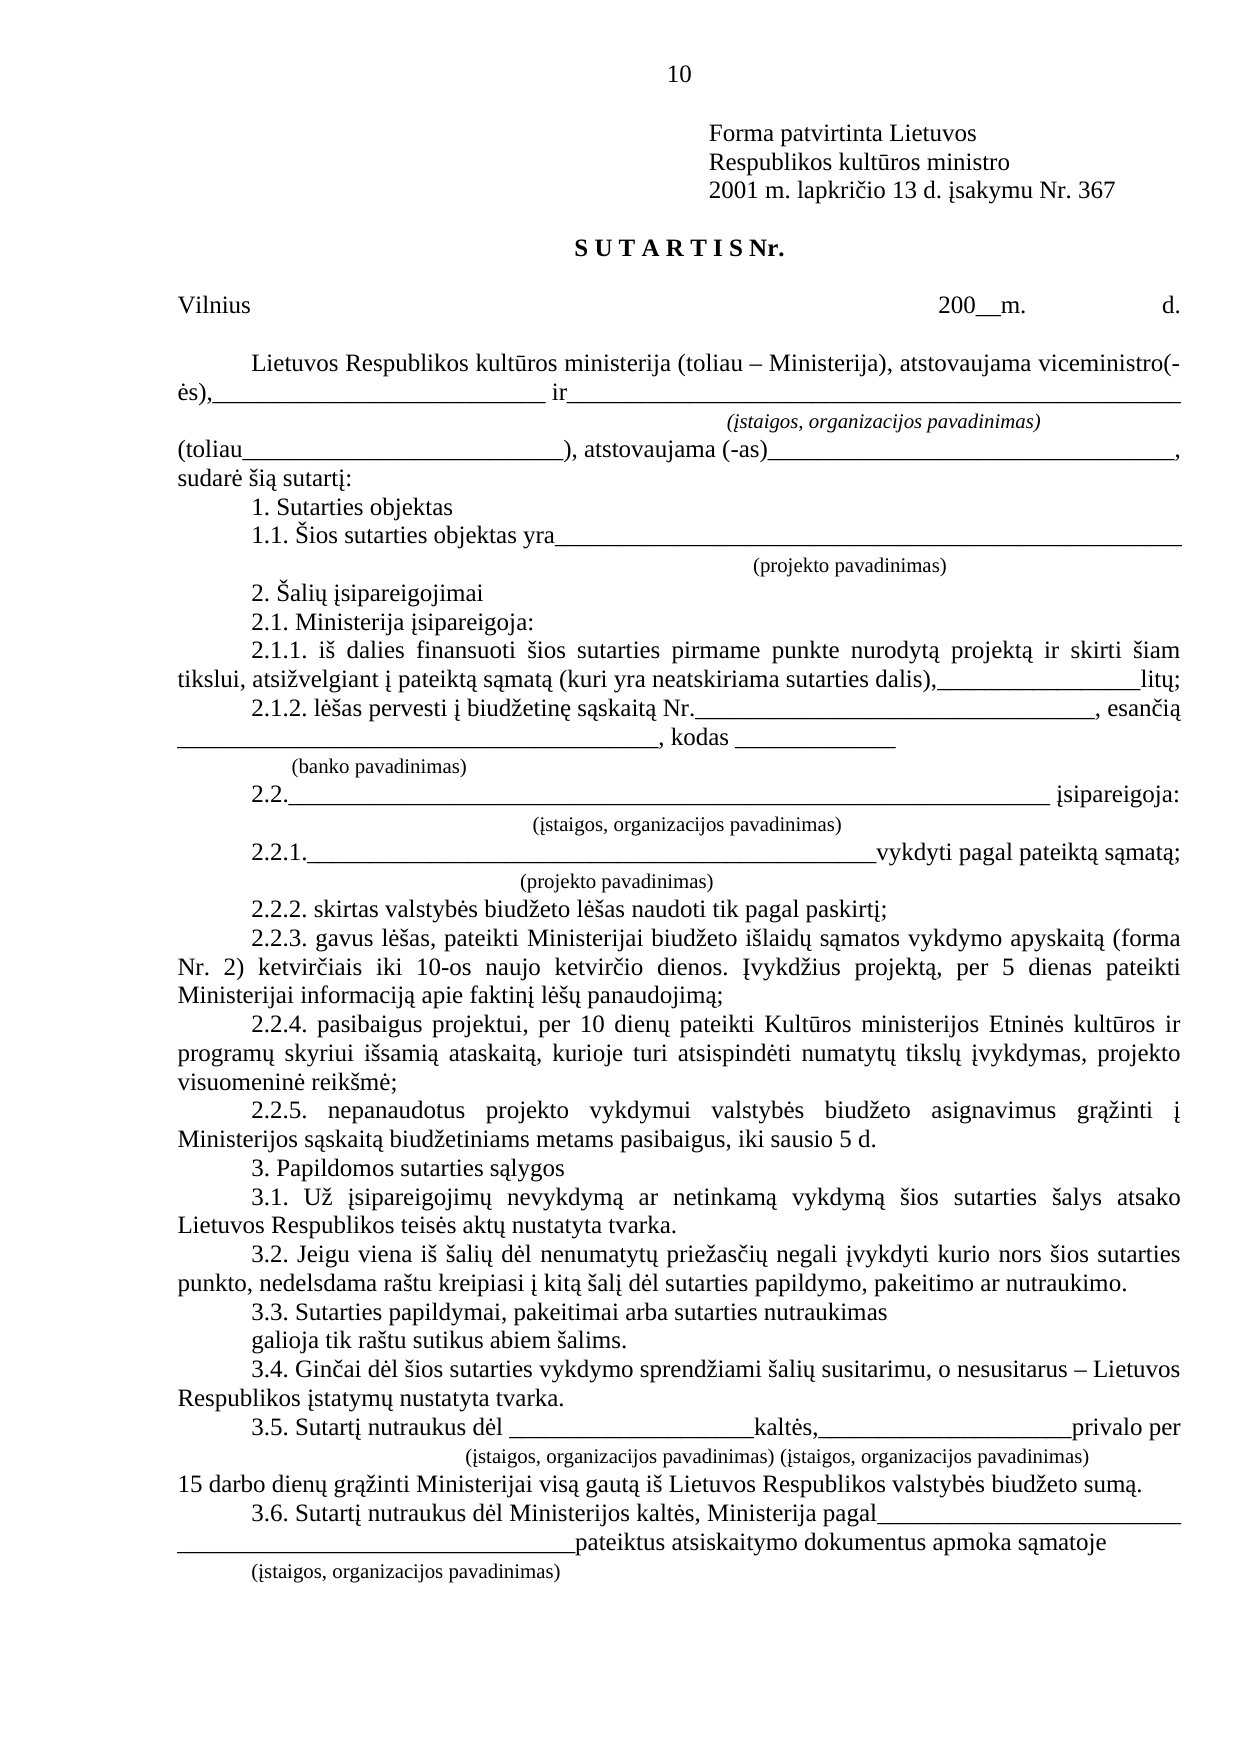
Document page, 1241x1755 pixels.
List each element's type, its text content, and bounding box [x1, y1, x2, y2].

text Respublikos kultūros ministro [177, 147, 1181, 176]
text 3. Papildomos sutarties sąlygos [177, 1153, 1181, 1182]
text , kodas [177, 722, 1181, 751]
text Vilnius 200__m. d. [177, 291, 1181, 319]
text (įstaigos, organizacijos pavadinimas) [177, 808, 1181, 837]
text Lietuvos Respublikos kultūros ministerija (toliau – Ministerija), atstovaujama viceministro(-ės), ir [177, 348, 1181, 406]
text galioja tik raštu sutikus abiem šalims. [177, 1326, 1181, 1354]
text 1.1. Šios sutarties objektas yra [177, 521, 1181, 549]
text 3.5. Sutartį nutraukus dėl kaltės, privalo per [177, 1412, 1181, 1441]
text Forma patvirtinta Lietuvos [709, 118, 1181, 147]
text S U T A R T I S Nr. [177, 233, 1181, 262]
text (banko pavadinimas) [177, 751, 1181, 779]
text 2.1.2. lėšas pervesti į biudžetinę sąskaitą Nr. , esančią [177, 693, 1181, 722]
text 2.2.2. skirtas valstybės biudžeto lėšas naudoti tik pagal paskirtį; [177, 894, 1181, 923]
text (toliau ), atstovaujama (-as) , [177, 434, 1181, 463]
text 2.1.1. iš dalies finansuoti šios sutarties pirmame punkte nurodytą projektą ir skirti šiam tikslui, atsižvelgiant į pateiktą sąmatą (kuri yra neatskiriama sutarties dalis), litų; [177, 636, 1181, 693]
text 15 darbo dienų grąžinti Ministerijai visą gautą iš Lietuvos Respublikos valstybės biudžeto sumą. [177, 1469, 1181, 1498]
text 2.2.3. gavus lėšas, pateikti Ministerijai biudžeto išlaidų sąmatos vykdymo apyskaitą (forma Nr. 2) ketvirčiais iki 10-os naujo ketvirčio dienos. Įvykdžius projektą, per 5 dienas pateikti Ministerijai informaciją apie faktinį lėšų panaudojimą; [177, 923, 1181, 1009]
text 2.2.4. pasibaigus projektui, per 10 dienų pateikti Kultūros ministerijos Etninės kultūros ir programų skyriui išsamią ataskaitą, kurioje turi atsispindėti numatytų tikslų įvykdymas, projekto visuomeninė reikšmė; [177, 1009, 1181, 1096]
text 3.3. Sutarties papildymai, pakeitimai arba sutarties nutraukimas [177, 1297, 1181, 1326]
text (įstaigos, organizacijos pavadinimas) (įstaigos, organizacijos pavadinimas) [177, 1441, 1181, 1469]
text 2.1. Ministerija įsipareigoja: [177, 607, 1181, 636]
text (projekto pavadinimas) [177, 549, 1181, 578]
text (įstaigos, organizacijos pavadinimas) [177, 406, 1181, 434]
text (projekto pavadinimas) [177, 866, 1181, 894]
text 3.4. Ginčai dėl šios sutarties vykdymo sprendžiami šalių susitarimu, o nesusitarus – Lietuvos Respublikos įstatymų nustatyta tvarka. [177, 1354, 1181, 1412]
text pateiktus atsiskaitymo dokumentus apmoka sąmatoje [177, 1527, 1181, 1556]
text 2.2.5. nepanaudotus projekto vykdymui valstybės biudžeto asignavimus grąžinti į Ministerijos sąskaitą biudžetiniams metams pasibaigus, iki sausio 5 d. [177, 1096, 1181, 1153]
text 3.1. Už įsipareigojimų nevykdymą ar netinkamą vykdymą šios sutarties šalys atsako Lietuvos Respublikos teisės aktų nustatyta tvarka. [177, 1182, 1181, 1239]
text (įstaigos, organizacijos pavadinimas) [177, 1556, 1181, 1584]
text sudarė šią sutartį: [177, 463, 1181, 492]
text 3.2. Jeigu viena iš šalių dėl nenumatytų priežasčių negali įvykdyti kurio nors šios sutarties punkto, nedelsdama raštu kreipiasi į kitą šalį dėl sutarties papildymo, pakeitimo ar nutraukimo. [177, 1239, 1181, 1297]
text 3.6. Sutartį nutraukus dėl Ministerijos kaltės, Ministerija pagal [177, 1498, 1181, 1527]
text 2001 m. lapkričio 13 d. įsakymu Nr. 367 [177, 176, 1181, 204]
text 2. Šalių įsipareigojimai [177, 578, 1181, 607]
text 2.2.1. vykdyti pagal pateiktą sąmatą; [177, 837, 1181, 866]
text 2.2. įsipareigoja: [177, 779, 1181, 808]
text 1. Sutarties objektas [177, 492, 1181, 521]
